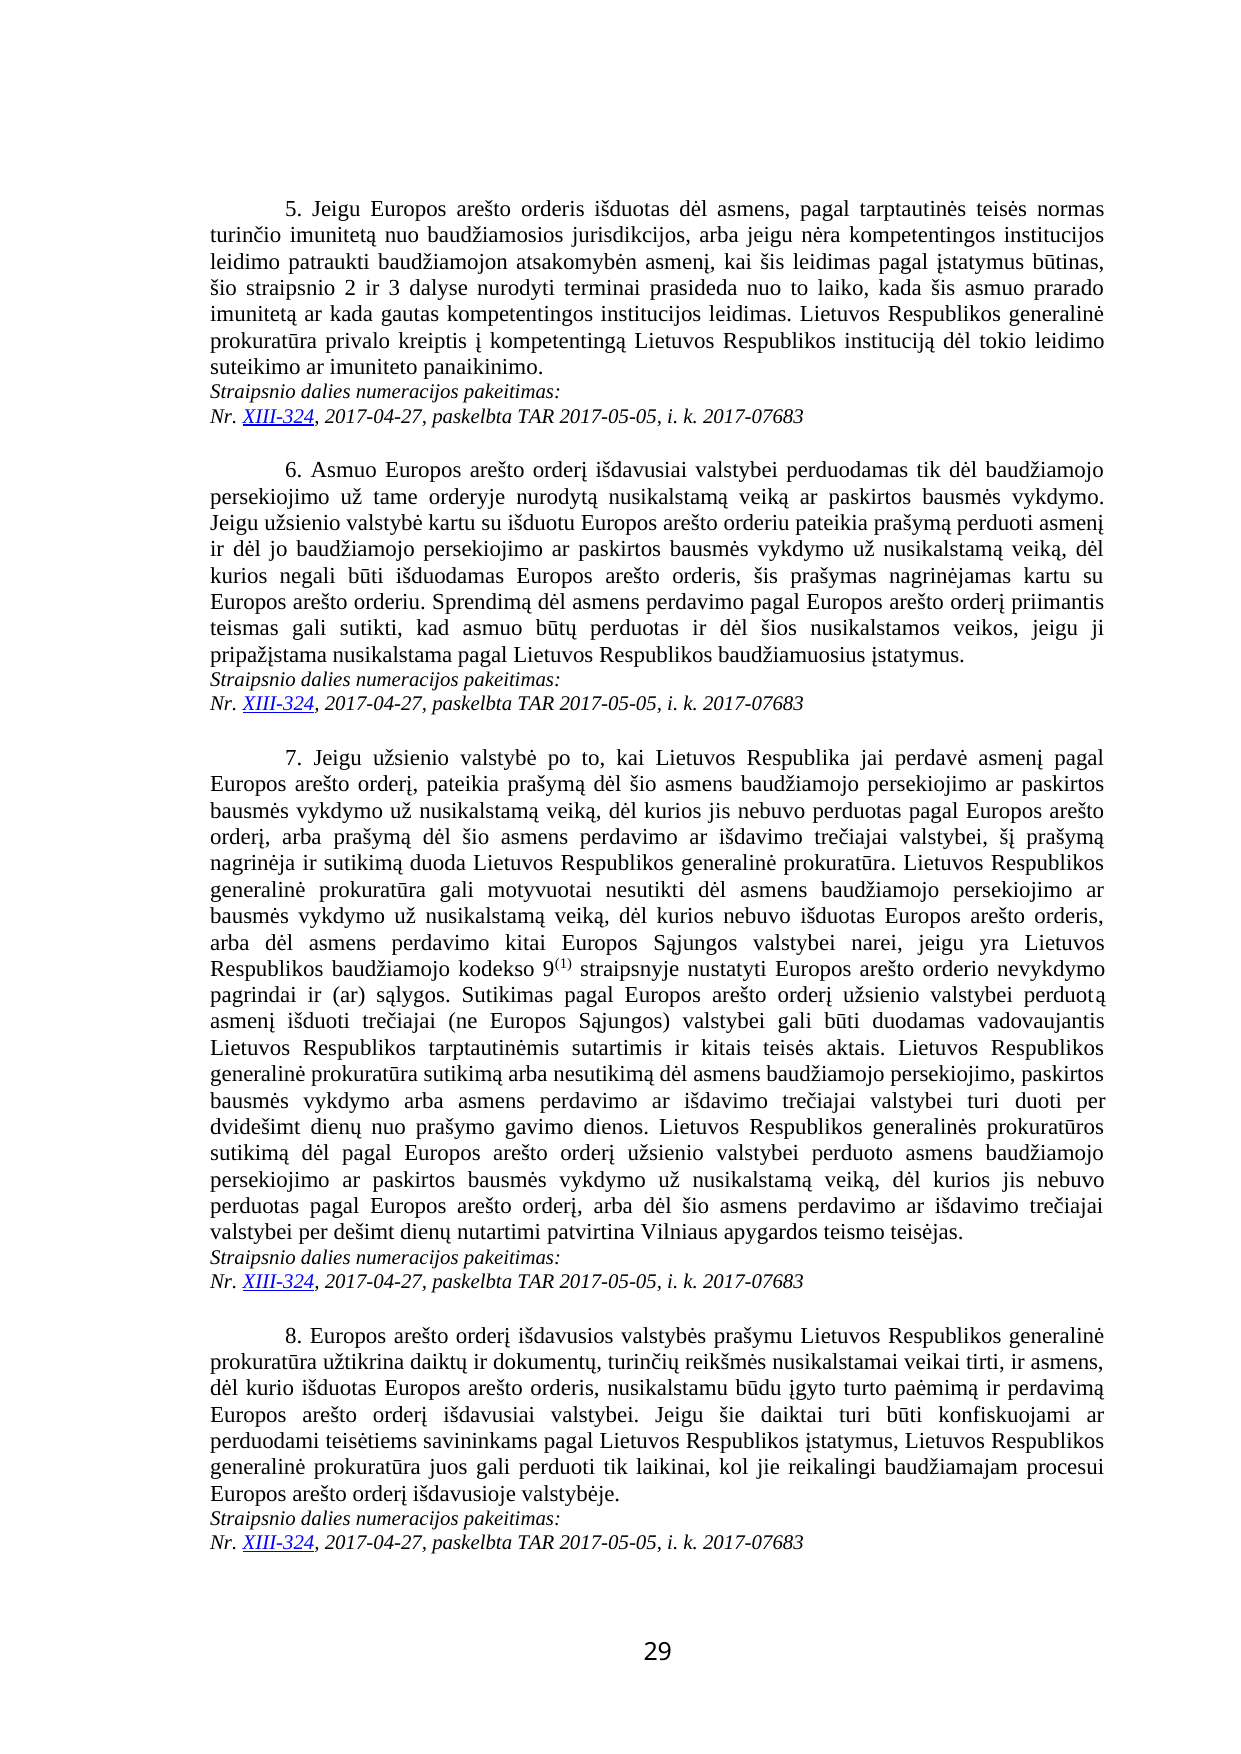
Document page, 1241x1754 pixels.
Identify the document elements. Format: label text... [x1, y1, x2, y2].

text 7. Jeigu užsienio valstybė po to, kai Lietuvos Respublika jai perdavė asmenį pagal Europos arešto orderį, pateikia prašymą dėl šio asmens baudžiamojo persekiojimo ar paskirtos bausmės vykdymo už nusikalstamą veiką, dėl kurios jis nebuvo perduotas pagal Europos arešto orderį, arba prašymą dėl šio asmens perdavimo ar išdavimo trečiajai valstybei, šį prašymą nagrinėja ir sutikimą duoda Lietuvos Respublikos generalinė prokuratūra. Lietuvos Respublikos generalinė prokuratūra gali motyvuotai nesutikti dėl asmens baudžiamojo persekiojimo ar bausmės vykdymo už nusikalstamą veiką, dėl kurios nebuvo išduotas Europos arešto orderis, arba dėl asmens perdavimo kitai Europos Sąjungos valstybei narei, jeigu yra Lietuvos Respublikos baudžiamojo kodekso 9(1) straipsnyje nustatyti Europos arešto orderio nevykdymo pagrindai ir (ar) sąlygos. Sutikimas pagal Europos arešto orderį užsienio valstybei perduotą asmenį išduoti trečiajai (ne Europos Sąjungos) valstybei gali būti duodamas vadovaujantis Lietuvos Respublikos tarptautinėmis sutartimis ir kitais teisės aktais. Lietuvos Respublikos generalinė prokuratūra sutikimą arba nesutikimą dėl asmens baudžiamojo persekiojimo, paskirtos bausmės vykdymo arba asmens perdavimo ar išdavimo trečiajai valstybei turi duoti per dvidešimt dienų nuo prašymo gavimo dienos. Lietuvos Respublikos generalinės prokuratūros sutikimą dėl pagal Europos arešto orderį užsienio valstybei perduoto asmens baudžiamojo persekiojimo ar paskirtos bausmės vykdymo už nusikalstamą veiką, dėl kurios jis nebuvo perduotas pagal Europos arešto orderį, arba dėl šio asmens perdavimo ar išdavimo trečiajai valstybei per dešimt dienų nutartimi patvirtina Vilniaus apygardos teismo teisėjas. [210, 744, 1106, 1245]
text Nr. XIII-324, 2017-04-27, paskelbta TAR 2017-05-05, i. k. 2017-07683 [210, 1530, 1106, 1554]
text Nr. XIII-324, 2017-04-27, paskelbta TAR 2017-05-05, i. k. 2017-07683 [210, 403, 1106, 428]
text 6. Asmuo Europos arešto orderį išdavusiai valstybei perduodamas tik dėl baudžiamojo persekiojimo už tame orderyje nurodytą nusikalstamą veiką ar paskirtos bausmės vykdymo. Jeigu užsienio valstybė kartu su išduotu Europos arešto orderiu pateikia prašymą perduoti asmenį ir dėl jo baudžiamojo persekiojimo ar paskirtos bausmės vykdymo už nusikalstamą veiką, dėl kurios negali būti išduodamas Europos arešto orderis, šis prašymas nagrinėjamas kartu su Europos arešto orderiu. Sprendimą dėl asmens perdavimo pagal Europos arešto orderį priimantis teismas gali sutikti, kad asmuo būtų perduotas ir dėl šios nusikalstamos veikos, jeigu ji pripažįstama nusikalstama pagal Lietuvos Respublikos baudžiamuosius įstatymus. [210, 456, 1106, 667]
text Straipsnio dalies numeracijos pakeitimas: [210, 667, 1106, 691]
text Straipsnio dalies numeracijos pakeitimas: [210, 379, 1106, 403]
text 5. Jeigu Europos arešto orderis išduotas dėl asmens, pagal tarptautinės teisės normas turinčio imunitetą nuo baudžiamosios jurisdikcijos, arba jeigu nėra kompetentingos institucijos leidimo patraukti baudžiamojon atsakomybėn asmenį, kai šis leidimas pagal įstatymus būtinas, šio straipsnio 2 ir 3 dalyse nurodyti terminai prasideda nuo to laiko, kada šis asmuo prarado imunitetą ar kada gautas kompetentingos institucijos leidimas. Lietuvos Respublikos generalinė prokuratūra privalo kreiptis į kompetentingą Lietuvos Respublikos instituciją dėl tokio leidimo suteikimo ar imuniteto panaikinimo. [210, 195, 1106, 379]
text Straipsnio dalies numeracijos pakeitimas: [210, 1506, 1106, 1530]
text Nr. XIII-324, 2017-04-27, paskelbta TAR 2017-05-05, i. k. 2017-07683 [210, 1269, 1106, 1293]
text Nr. XIII-324, 2017-04-27, paskelbta TAR 2017-05-05, i. k. 2017-07683 [210, 691, 1106, 715]
text Straipsnio dalies numeracijos pakeitimas: [210, 1245, 1106, 1269]
text 8. Europos arešto orderį išdavusios valstybės prašymu Lietuvos Respublikos generalinė prokuratūra užtikrina daiktų ir dokumentų, turinčių reikšmės nusikalstamai veikai tirti, ir asmens, dėl kurio išduotas Europos arešto orderis, nusikalstamu būdu įgyto turto paėmimą ir perdavimą Europos arešto orderį išdavusiai valstybei. Jeigu šie daiktai turi būti konfiskuojami ar perduodami teisėtiems savininkams pagal Lietuvos Respublikos įstatymus, Lietuvos Respublikos generalinė prokuratūra juos gali perduoti tik laikinai, kol jie reikalingi baudžiamajam procesui Europos arešto orderį išdavusioje valstybėje. [210, 1322, 1106, 1506]
